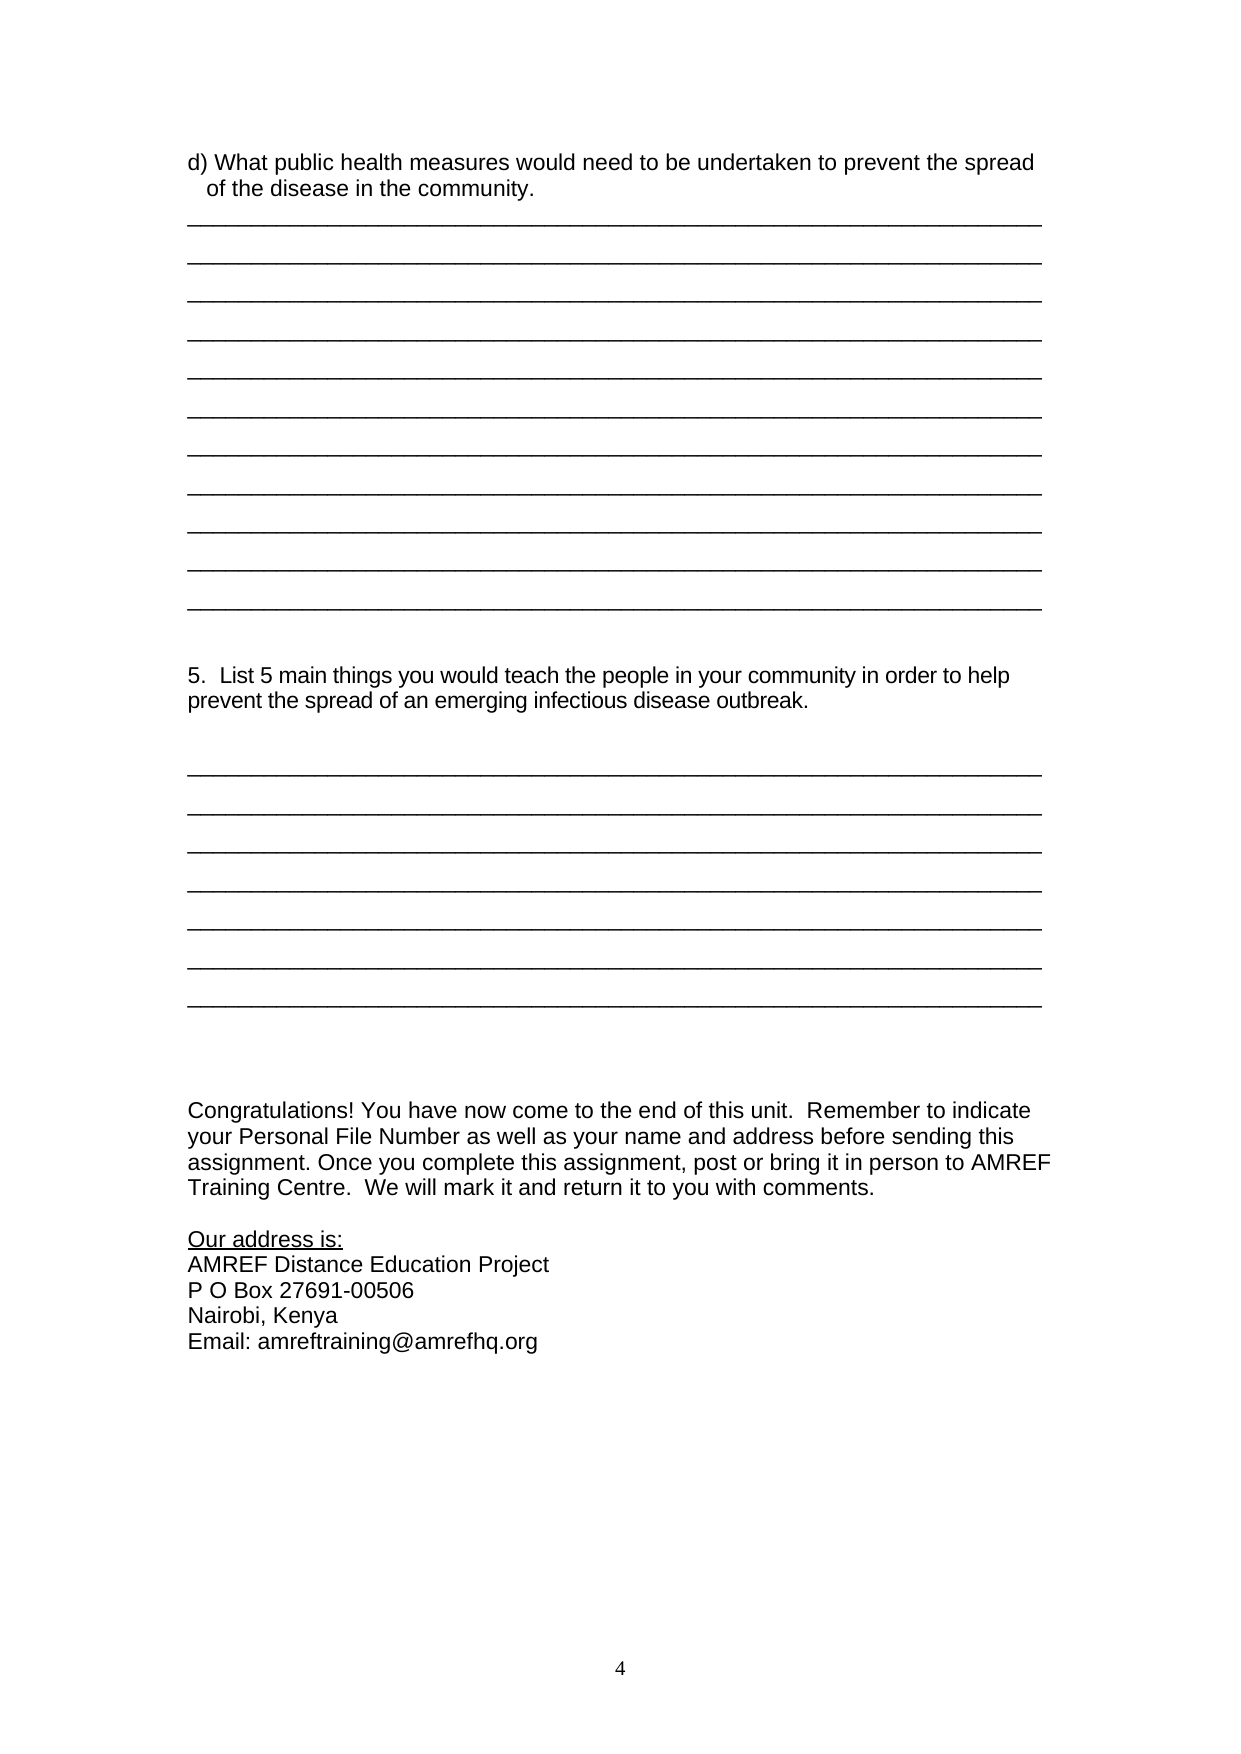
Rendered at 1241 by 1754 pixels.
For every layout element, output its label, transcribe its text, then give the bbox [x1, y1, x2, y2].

text _________________________________________________________________________________________________________________________________________________________________________________________________________________________________________________________________________________________________________________________________________________________________________________________________________________________________________________________________________________________________________________________________________________________________________________________________________________________________________________________________________________________________________________________________________________________________ [187, 201, 1053, 611]
text Nairobi, Kenya [187, 1303, 1053, 1329]
text AMREF Distance Education Project [187, 1252, 1053, 1277]
text Our address is: [187, 1226, 1053, 1252]
text P O Box 27691-00506 [187, 1277, 1053, 1303]
text Email: amreftraining@amrefhq.org [187, 1329, 1053, 1354]
text Congratulations! You have now come to the end of this unit. Remember to indicate your Personal File Number as well as your name and address before sending this assignment. Once you complete this assignment, post or bring it in person to AMREF Training Centre. We will mark it and return it to you with comments. [187, 1098, 1053, 1201]
text 5. List 5 main things you would teach the people in your community in order to help prevent the spread of an emerging infectious disease outbreak. [187, 662, 1053, 714]
text _____________________________________________________________________________________________________________________________________________________________________________________________________________________________________________________________________________________________________________________________________________________________________________________________________________________________________________________________________________________ [187, 752, 1053, 1008]
text d) What public health measures would need to be undertaken to prevent the spread of the disease in the community. [187, 150, 1053, 201]
